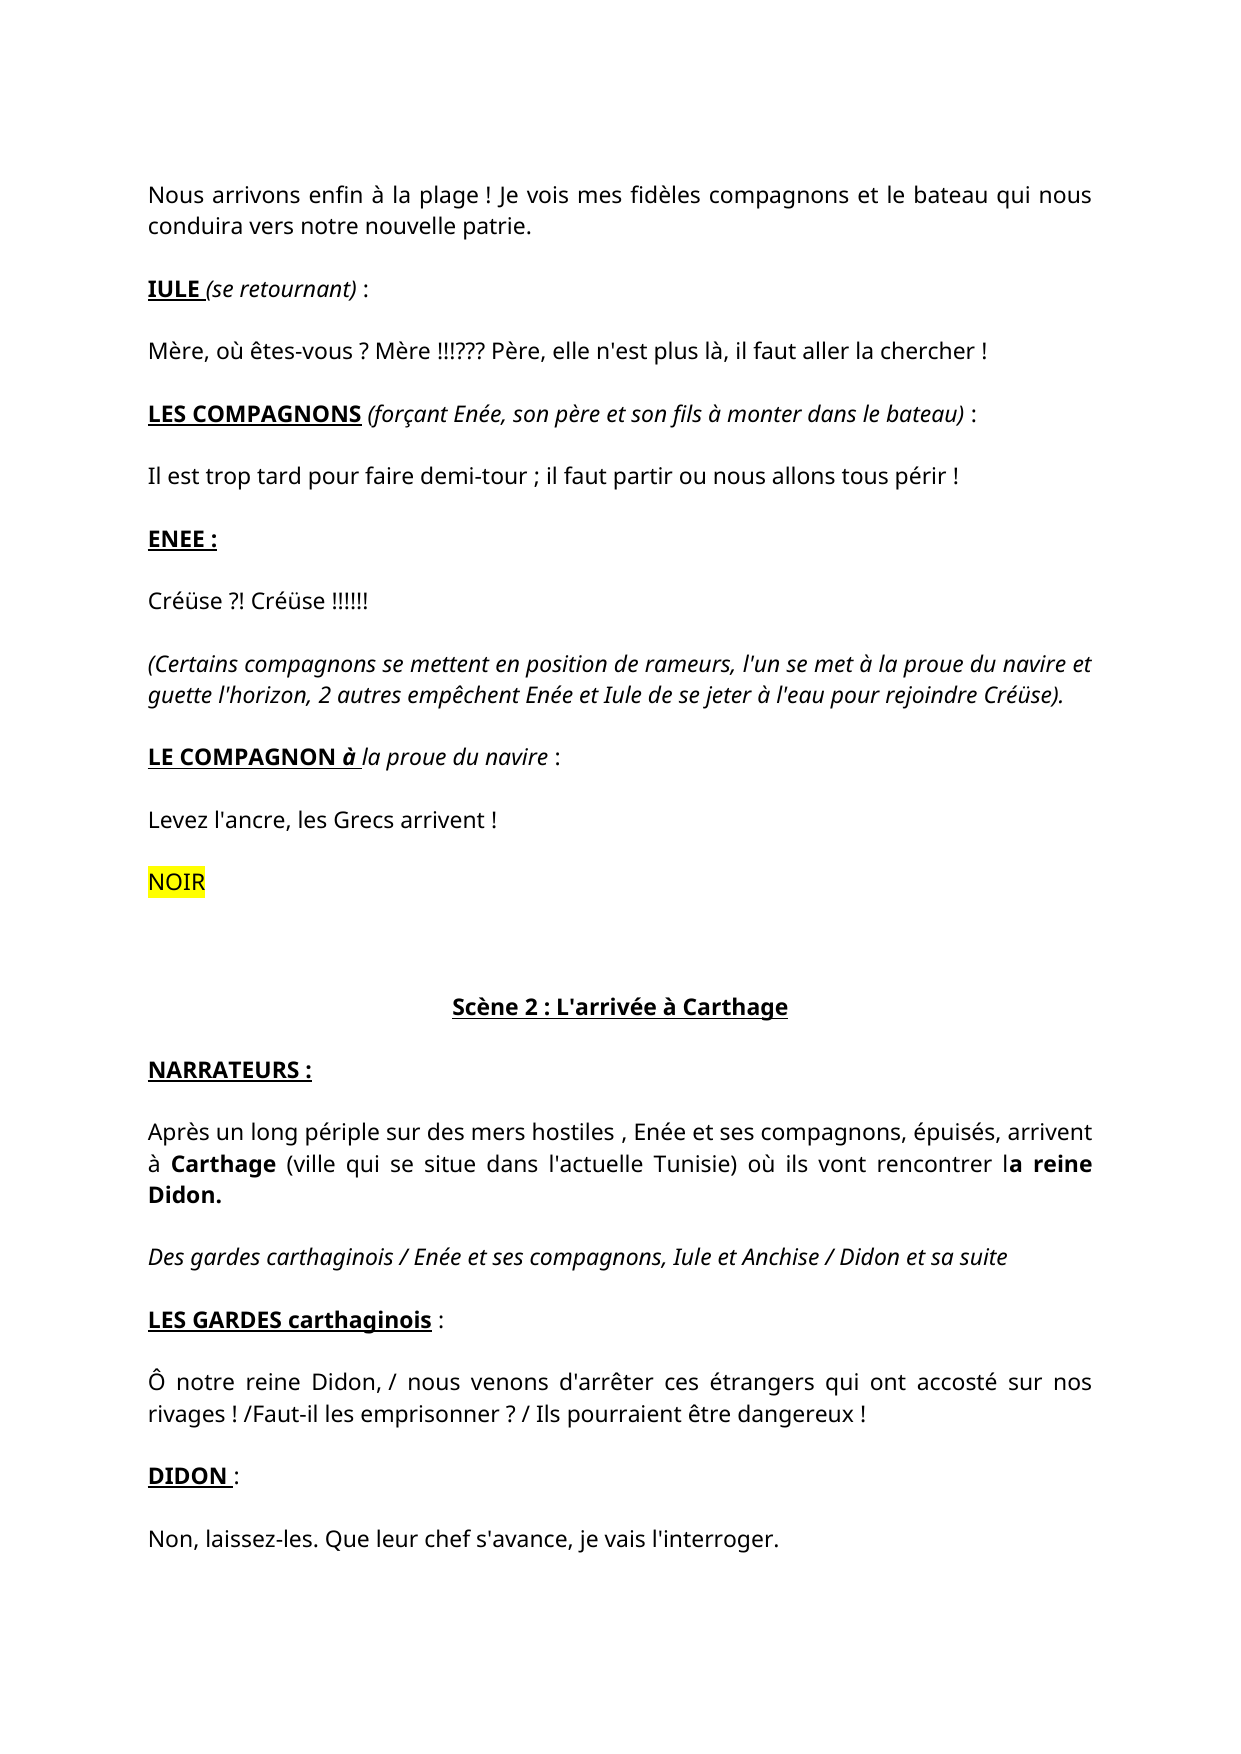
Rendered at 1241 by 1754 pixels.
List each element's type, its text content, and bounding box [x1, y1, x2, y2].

text NOIR [148, 866, 1093, 898]
text IULE (se retournant) : [148, 273, 1093, 304]
text Des gardes carthaginois / Enée et ses compagnons, Iule et Anchise / Didon et sa suite [148, 1241, 1093, 1273]
text LES COMPAGNONS (forçant Enée, son père et son fils à monter dans le bateau) : [148, 398, 1093, 429]
text DIDON : [148, 1460, 1093, 1491]
text Scène 2 : L'arrivée à Carthage [148, 991, 1093, 1023]
text Levez l'ancre, les Grecs arrivent ! [148, 804, 1093, 835]
text (Certains compagnons se mettent en position de rameurs, l'un se met à la proue du navire et guette l'horizon, 2 autres empêchent Enée et Iule de se jeter à l'eau pour rejoindre Créüse). [148, 648, 1093, 710]
text LE COMPAGNON à la proue du navire : [148, 741, 1093, 773]
text Non, laissez-les. Que leur chef s'avance, je vais l'interroger. [148, 1523, 1093, 1554]
text Nous arrivons enfin à la plage ! Je vois mes fidèles compagnons et le bateau qui nous conduira vers notre nouvelle patrie. [148, 179, 1093, 241]
text Créüse ?! Créüse !!!!!! [148, 585, 1093, 616]
text Mère, où êtes-vous ? Mère !!!??? Père, elle n'est plus là, il faut aller la chercher ! [148, 335, 1093, 366]
text NARRATEURS : [148, 1054, 1093, 1085]
text LES GARDES carthaginois : [148, 1304, 1093, 1335]
text Il est trop tard pour faire demi-tour ; il faut partir ou nous allons tous périr ! [148, 460, 1093, 491]
text ENEE : [148, 523, 1093, 554]
text Après un long périple sur des mers hostiles , Enée et ses compagnons, épuisés, arrivent à Carthage (ville qui se situe dans l'actuelle Tunisie) où ils vont rencontrer la reine Didon. [148, 1116, 1093, 1210]
text Ô notre reine Didon, / nous venons d'arrêter ces étrangers qui ont accosté sur nos rivages ! /Faut-il les emprisonner ? / Ils pourraient être dangereux ! [148, 1366, 1093, 1429]
